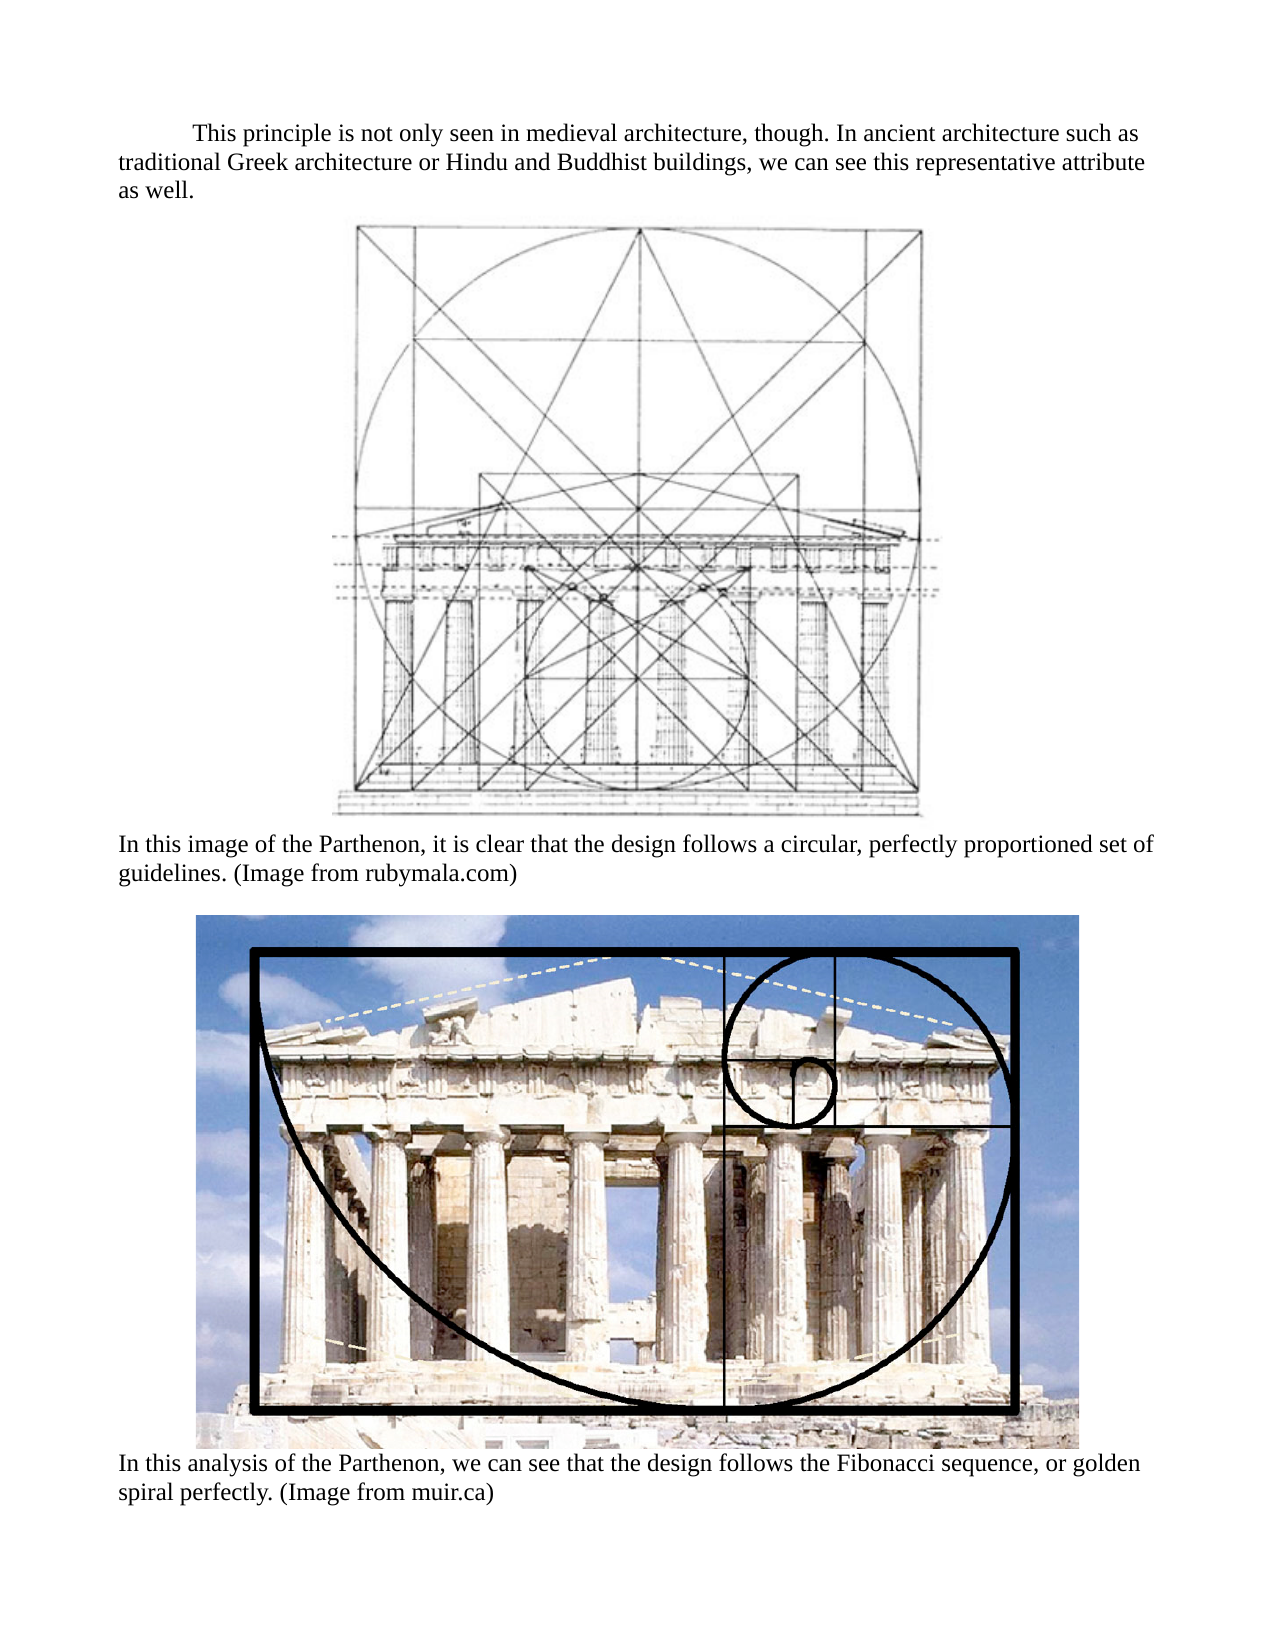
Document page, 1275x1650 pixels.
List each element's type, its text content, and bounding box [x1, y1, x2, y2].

text In this analysis of the Parthenon, we can see that the design follows the Fibonacci sequence, or golden spiral perfectly. (Image from muir.ca) [118, 916, 1157, 1506]
text In this image of the Parthenon, it is clear that the design follows a circular, perfectly proportioned set of guidelines. (Image from rubymala.com) [118, 204, 1157, 887]
text This principle is not only seen in medieval architecture, though. In ancient architecture such as traditional Greek architecture or Hindu and Buddhist buildings, we can see this representative attribute as well. [118, 118, 1157, 204]
picture [332, 204, 943, 830]
picture [195, 915, 1080, 1449]
